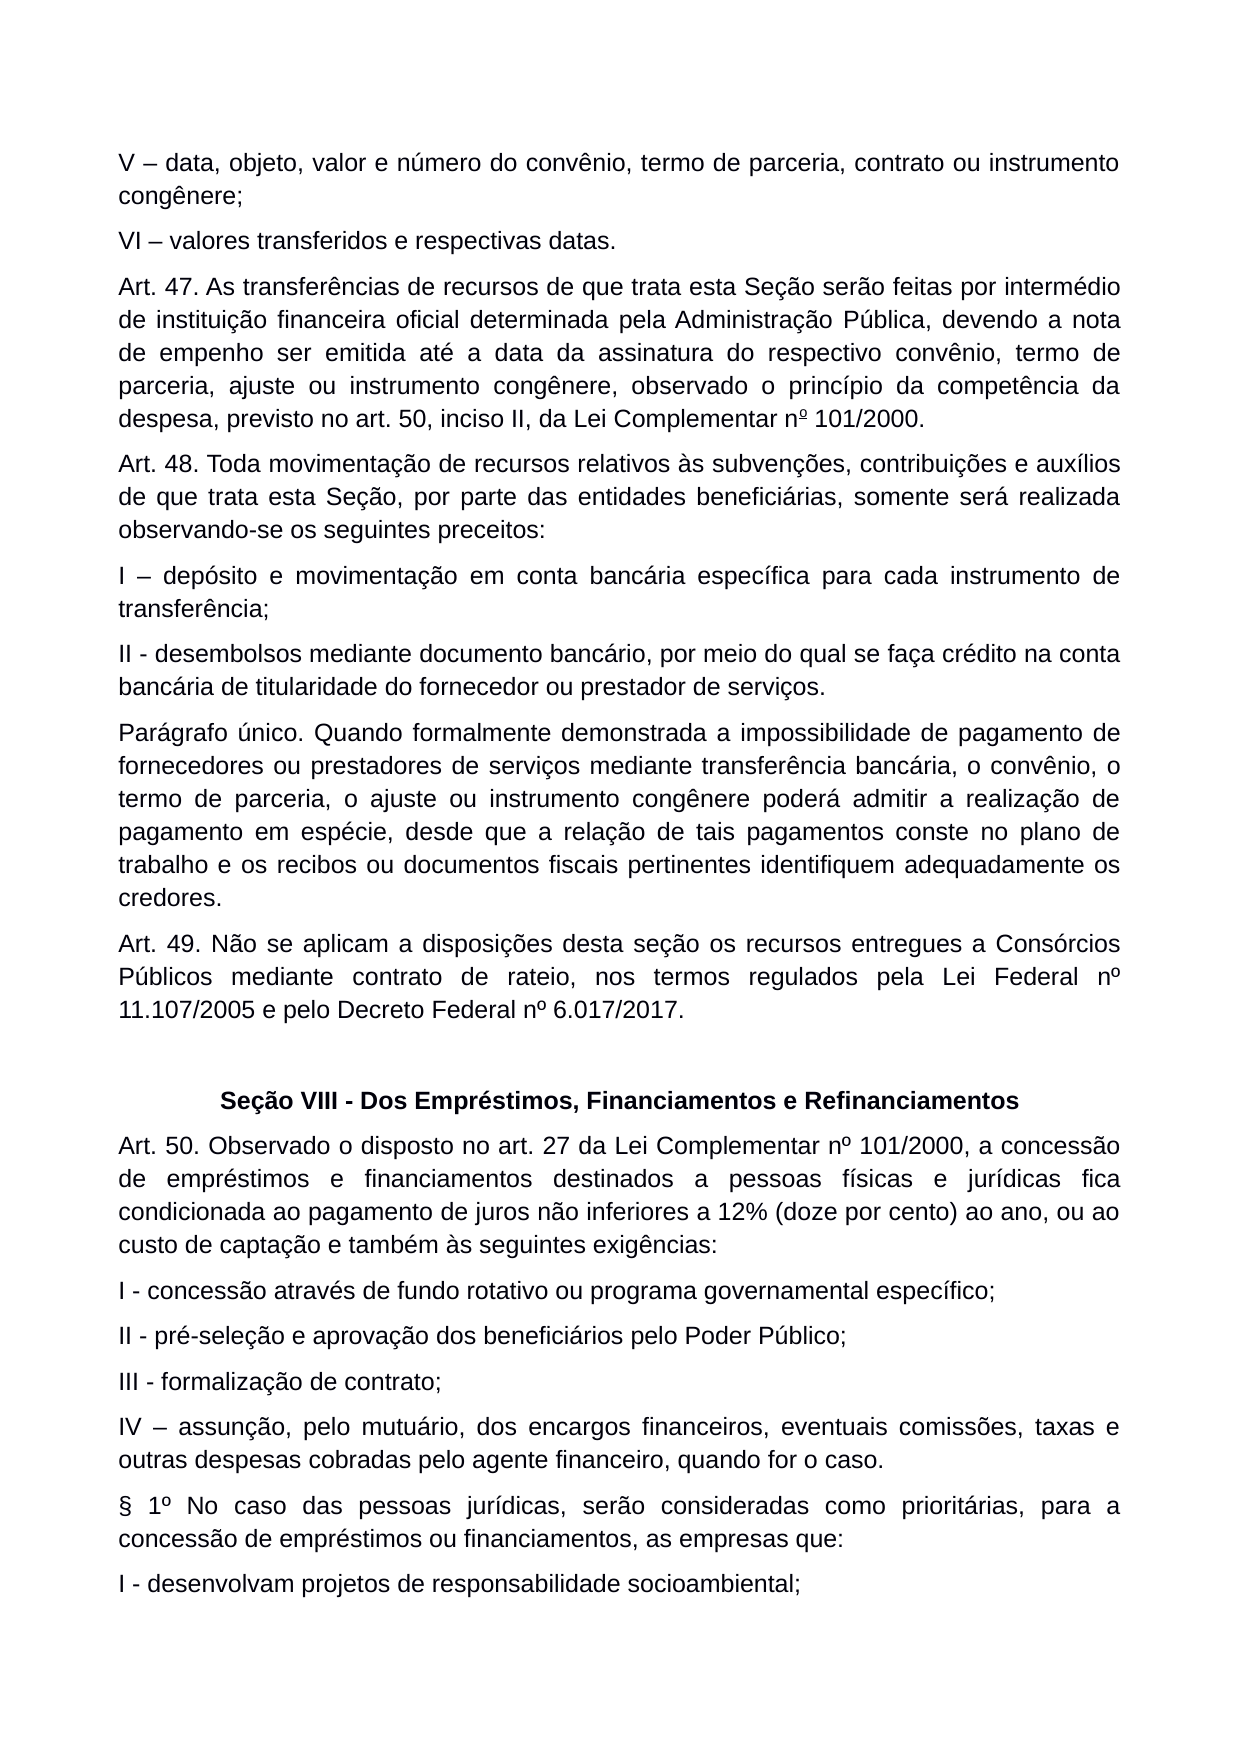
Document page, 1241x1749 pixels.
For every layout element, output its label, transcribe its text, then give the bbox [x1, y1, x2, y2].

text § 1º No caso das pessoas jurídicas, serão consideradas como prioritárias, para a concessão de empréstimos ou financiamentos, as empresas que: [118, 1491, 1122, 1553]
text V – data, objeto, valor e número do convênio, termo de parceria, contrato ou instrumento congênere; [118, 148, 1122, 209]
text Parágrafo único. Quando formalmente demonstrada a impossibilidade de pagamento de fornecedores ou prestadores de serviços mediante transferência bancária, o convênio, o termo de parceria, o ajuste ou instrumento congênere poderá admitir a realização de pagamento em espécie, desde que a relação de tais pagamentos conste no plano de trabalho e os recibos ou documentos fiscais pertinentes identifiquem adequadamente os credores. [118, 718, 1122, 912]
text I - concessão através de fundo rotativo ou programa governamental específico; [118, 1276, 1122, 1304]
text VI – valores transferidos e respectivas datas. [118, 226, 1122, 255]
text II - desembolsos mediante documento bancário, por meio do qual se faça crédito na conta bancária de titularidade do fornecedor ou prestador de serviços. [118, 639, 1122, 701]
text I - desenvolvam projetos de responsabilidade socioambiental; [118, 1569, 1122, 1598]
text II - pré-seleção e aprovação dos beneficiários pelo Poder Público; [118, 1321, 1122, 1350]
text Art. 49. Não se aplicam a disposições desta seção os recursos entregues a Consórcios Públicos mediante contrato de rateio, nos termos regulados pela Lei Federal nº 11.107/2005 e pelo Decreto Federal nº 6.017/2017. [118, 928, 1122, 1023]
text Art. 48. Toda movimentação de recursos relativos às subvenções, contribuições e auxílios de que trata esta Seção, por parte das entidades beneficiárias, somente será realizada observando-se os seguintes preceitos: [118, 449, 1122, 544]
text Seção VIII - Dos Empréstimos, Financiamentos e Refinanciamentos [118, 1086, 1122, 1114]
text Art. 50. Observado o disposto no art. 27 da Lei Complementar nº 101/2000, a concessão de empréstimos e financiamentos destinados a pessoas físicas e jurídicas fica condicionada ao pagamento de juros não inferiores a 12% (doze por cento) ao ano, ou ao custo de captação e também às seguintes exigências: [118, 1131, 1122, 1259]
text IV – assunção, pelo mutuário, dos encargos financeiros, eventuais comissões, taxas e outras despesas cobradas pelo agente financeiro, quando for o caso. [118, 1412, 1122, 1474]
text III - formalização de contrato; [118, 1367, 1122, 1396]
text Art. 47. As transferências de recursos de que trata esta Seção serão feitas por intermédio de instituição financeira oficial determinada pela Administração Pública, devendo a nota de empenho ser emitida até a data da assinatura do respectivo convênio, termo de parceria, ajuste ou instrumento congênere, observado o princípio da competência da despesa, previsto no art. 50, inciso II, da Lei Complementar no 101/2000. [118, 272, 1122, 432]
text I – depósito e movimentação em conta bancária específica para cada instrumento de transferência; [118, 561, 1122, 623]
